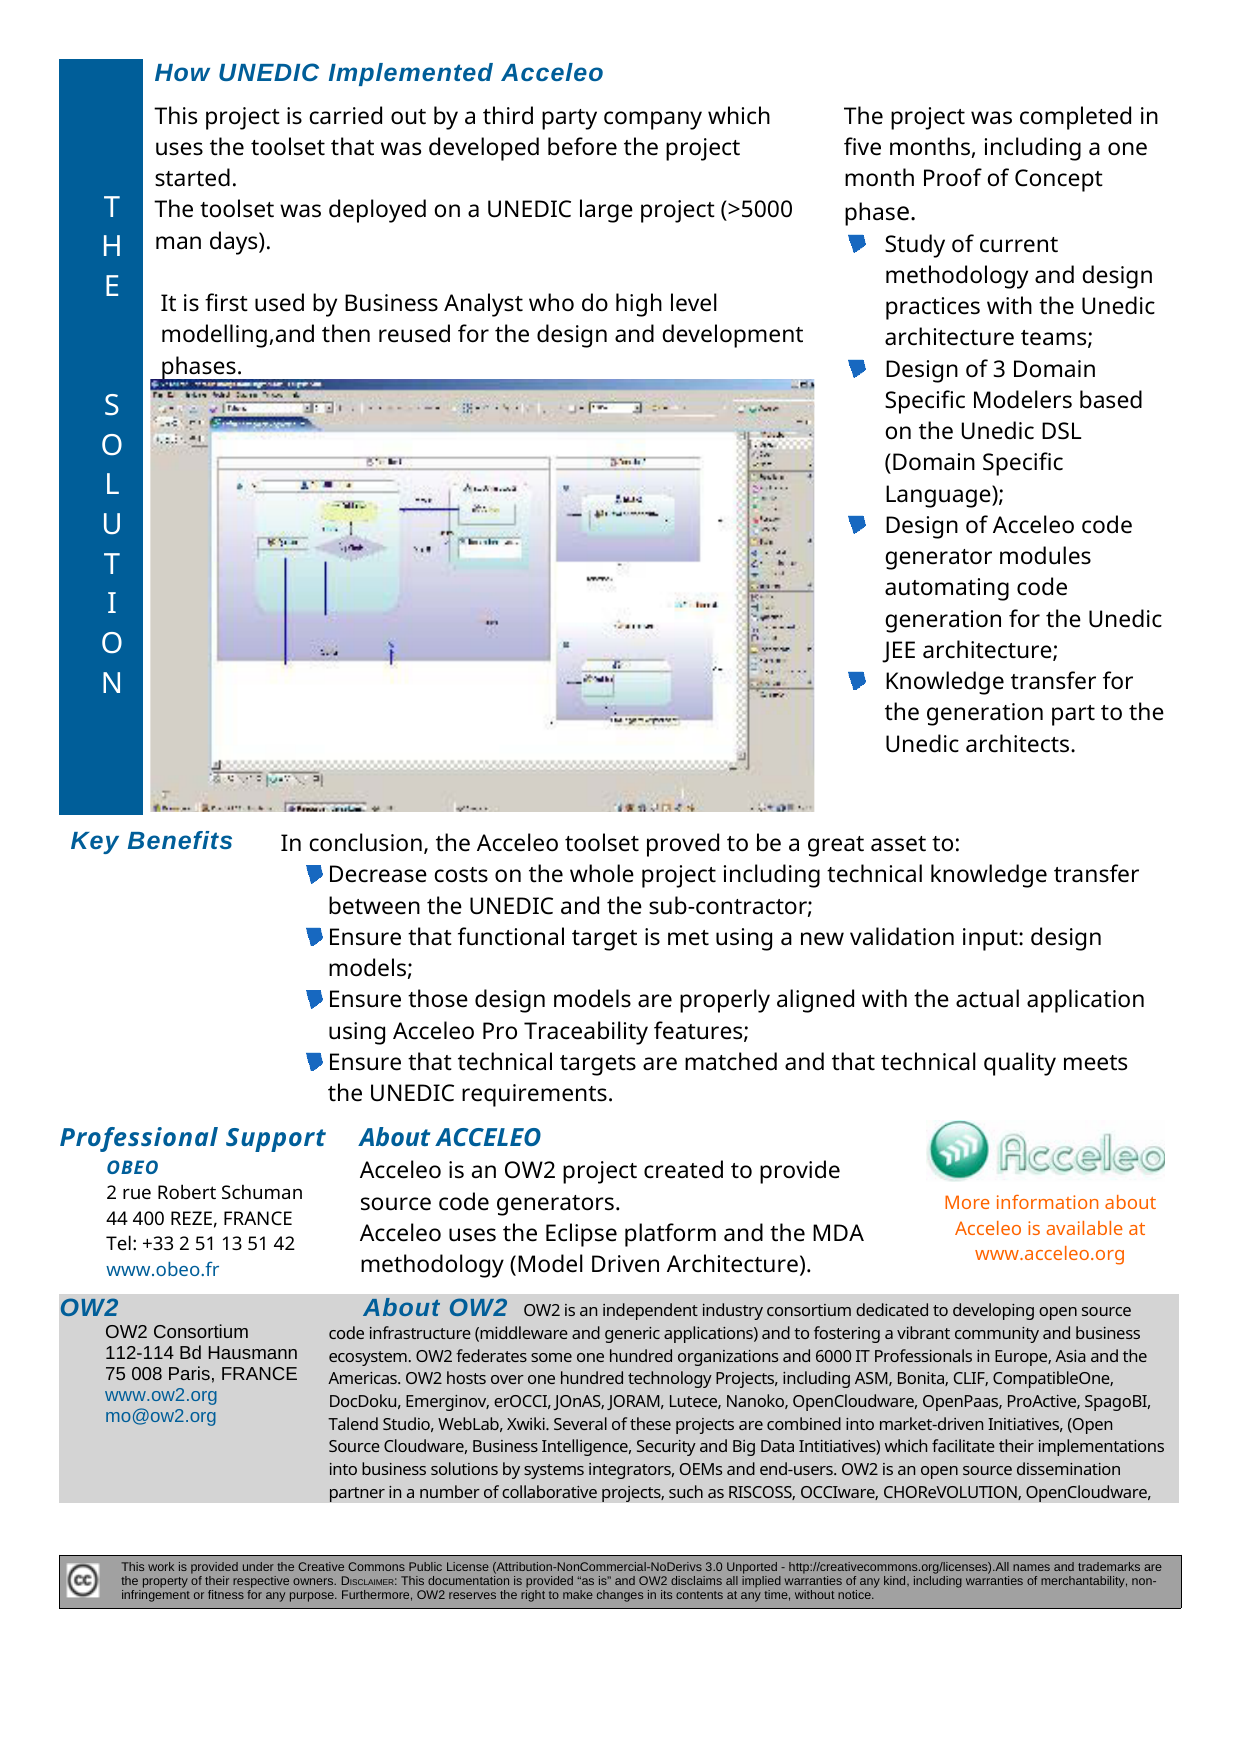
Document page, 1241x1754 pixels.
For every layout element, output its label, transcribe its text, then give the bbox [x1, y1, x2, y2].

table_cell The project was completed in five months, including a one month Proof of Concept phase. Study of current methodology and design practices with the Unedic architecture teams; Design of 3 Domain Specific Modelers based on the Unedic DSL (Domain Specific Language); Design of Acceleo code generator modules automating code generation for the Unedic JEE architecture; Knowledge transfer for the generation part to the Unedic architects. [833, 100, 1181, 815]
table_header Professional Support OBEO 2 rue Robert Schuman 44 400 REZE, FRANCE Tel: +33 2 51 13 51 42 www.obeo.fr [59, 1120, 348, 1282]
table_header In conclusion, the Acceleo toolset proved to be a great asset to: Decrease costs on the whole project including technical knowledge transfer between the UNEDIC and the sub-contractor; Ensure that functional target is met using a new validation input: design models; Ensure those design models are properly aligned with the actual application using Acceleo Pro Traceability features; Ensure that technical targets are matched and that technical quality meets the UNEDIC requirements. [269, 827, 1181, 1108]
picture [66, 1563, 104, 1600]
table_header About OW2 OW2 is an independent industry consortium dedicated to developing open source code infrastructure (middleware and generic applications) and to fostering a vibrant community and business ecosystem. OW2 federates some one hundred organizations and 6000 IT Professionals in Europe, Asia and the Americas. OW2 hosts over one hundred technology Projects, including ASM, Bonita, CLIF, CompatibleOne, DocDoku, Emerginov, erOCCI, JOnAS, JORAM, Lutece, Nanoko, OpenCloudware, OpenPaas, ProActive, SpagoBI, Talend Studio, WebLab, Xwiki. Several of these projects are combined into market-driven Initiatives, (Open Source Cloudware, Business Intelligence, Security and Big Data Intitiatives) which facilitate their implementations into business solutions by systems integrators, OEMs and end-users. OW2 is an open source dissemination partner in a number of collaborative projects, such as RISCOSS, OCCIware, CHOReVOLUTION, OpenCloudware, [317, 1294, 1179, 1503]
table_header [59, 59, 143, 815]
table_header More information about Acceleo is available at www.acceleo.org [915, 1120, 1181, 1282]
table_header OW2 OW2 Consortium 112-114 Bd Hausmann 75 008 Paris, FRANCE www.ow2.org mo@ow2.org [59, 1294, 317, 1503]
table_header About ACCELEO Acceleo is an OW2 project created to provide source code generators. Acceleo uses the Eclipse platform and the MDA methodology (Model Driven Architecture). [348, 1120, 915, 1282]
table_cell This project is carried out by a third party company which uses the toolset that was developed before the project started. The toolset was deployed on a UNEDIC large project (>5000 man days). It is first used by Business Analyst who do high level modelling,and then reused for the design and development phases. [143, 100, 832, 815]
table_header How UNEDIC Implemented Acceleo [143, 59, 1181, 100]
table_header Key Benefits [59, 827, 269, 1108]
